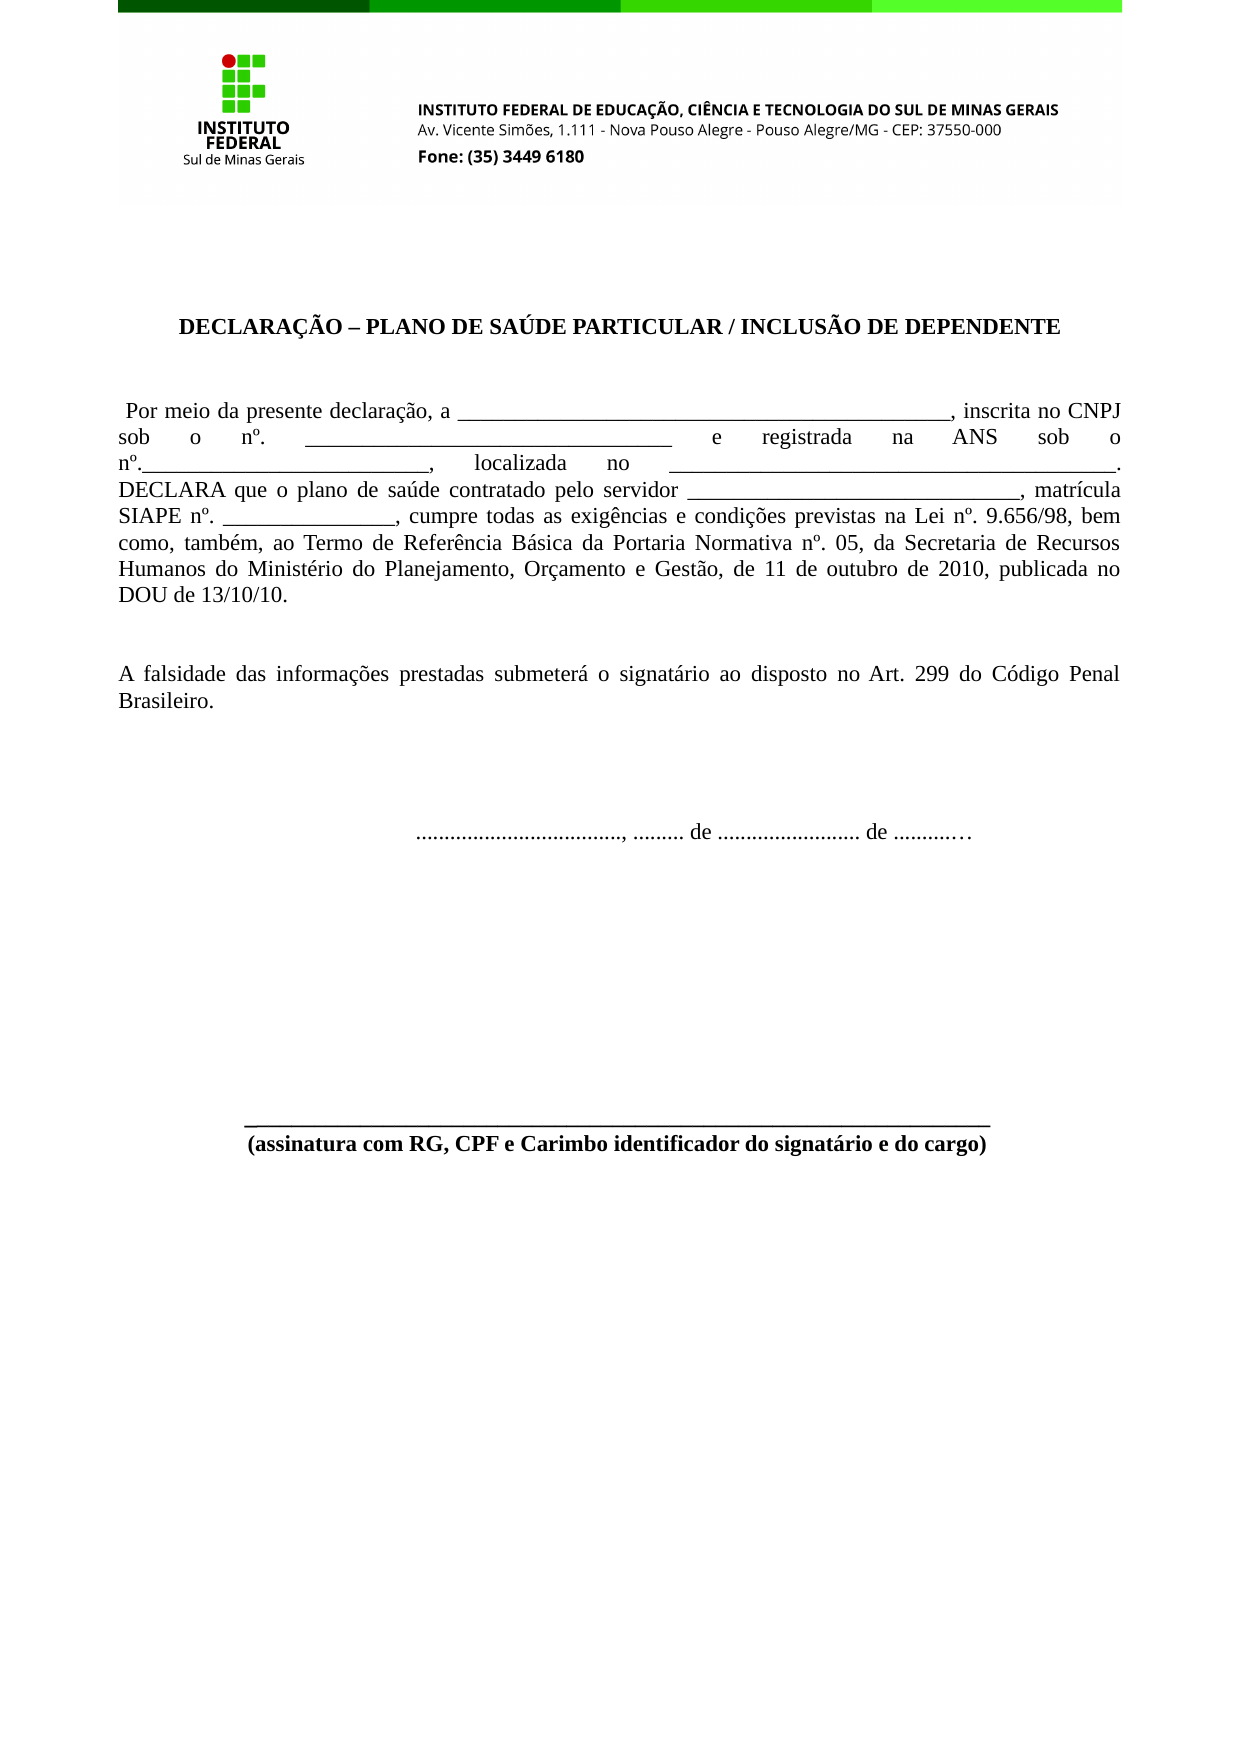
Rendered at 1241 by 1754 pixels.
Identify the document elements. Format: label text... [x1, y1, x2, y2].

text A falsidade das informações prestadas submeterá o signatário ao disposto no Art. 299 do Código Penal Brasileiro. [118, 660, 1122, 713]
picture [118, 0, 1123, 206]
text (assinatura com RG, CPF e Carimbo identificador do signatário e do cargo) [118, 1130, 1122, 1156]
text DECLARAÇÃO – PLANO DE SAÚDE PARTICULAR / INCLUSÃO DE DEPENDENTE [118, 313, 1122, 339]
text Por meio da presente declaração, a ___________________________________________, inscrita no CNPJ sob o nº. ________________________________ e registrada na ANS sob o nº._________________________, localizada no _______________________________________. DECLARA que o plano de saúde contratado pelo servidor _____________________________, matrícula SIAPE nº. _______________, cumpre todas as exigências e condições previstas na Lei nº. 9.656/98, bem como, também, ao Termo de Referência Básica da Portaria Normativa nº. 05, da Secretaria de Recursos Humanos do Ministério do Planejamento, Orçamento e Gestão, de 11 de outubro de 2010, publicada no DOU de 13/10/10. [118, 397, 1122, 608]
text ...................................., ......... de ......................... de ..........… [118, 818, 1122, 845]
text _________________________________________________________________ [118, 1101, 1122, 1130]
